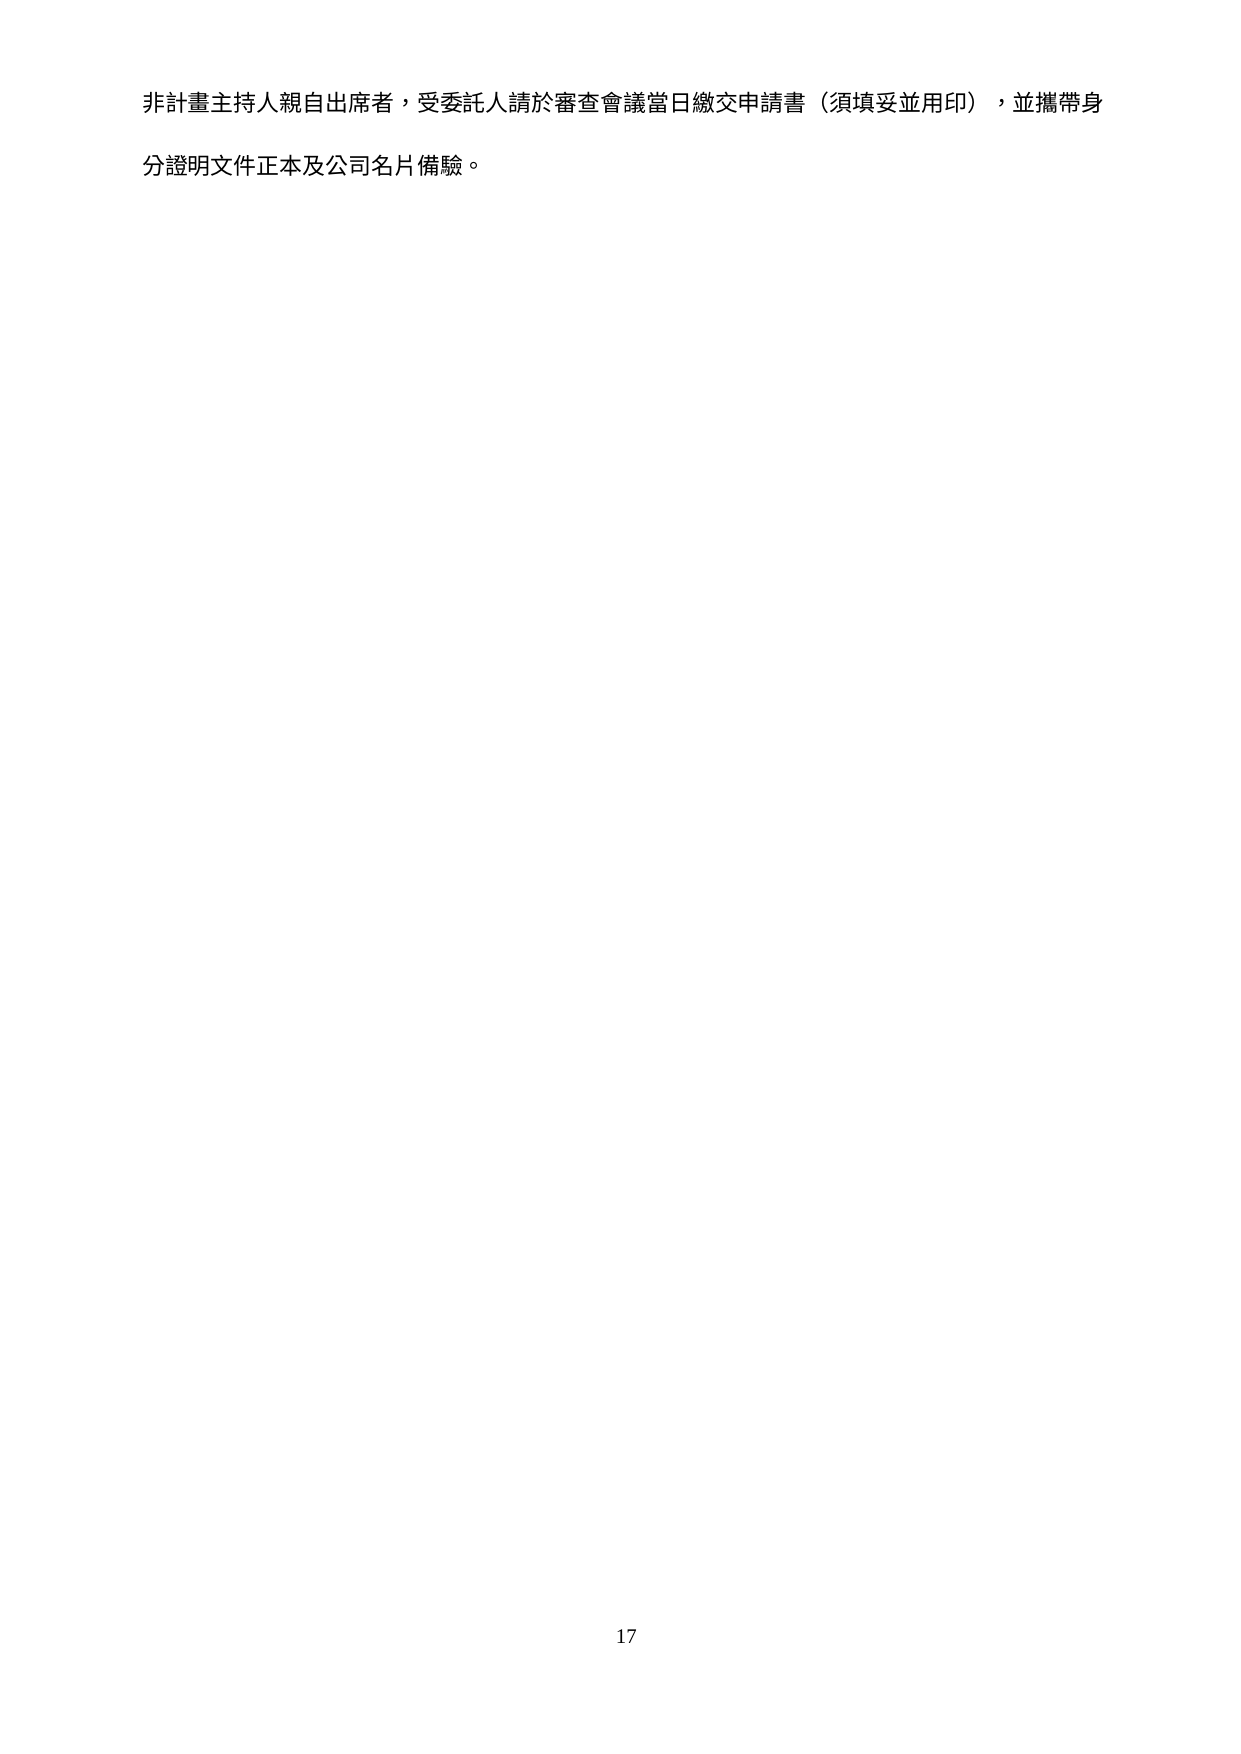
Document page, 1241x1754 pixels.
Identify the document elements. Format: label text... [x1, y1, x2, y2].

text 非計畫主持人親自出席者，受委託人請於審查會議當日繳交申請書（須填妥並用印），並攜帶身分證明文件正本及公司名片備驗。 [142, 60, 1110, 185]
